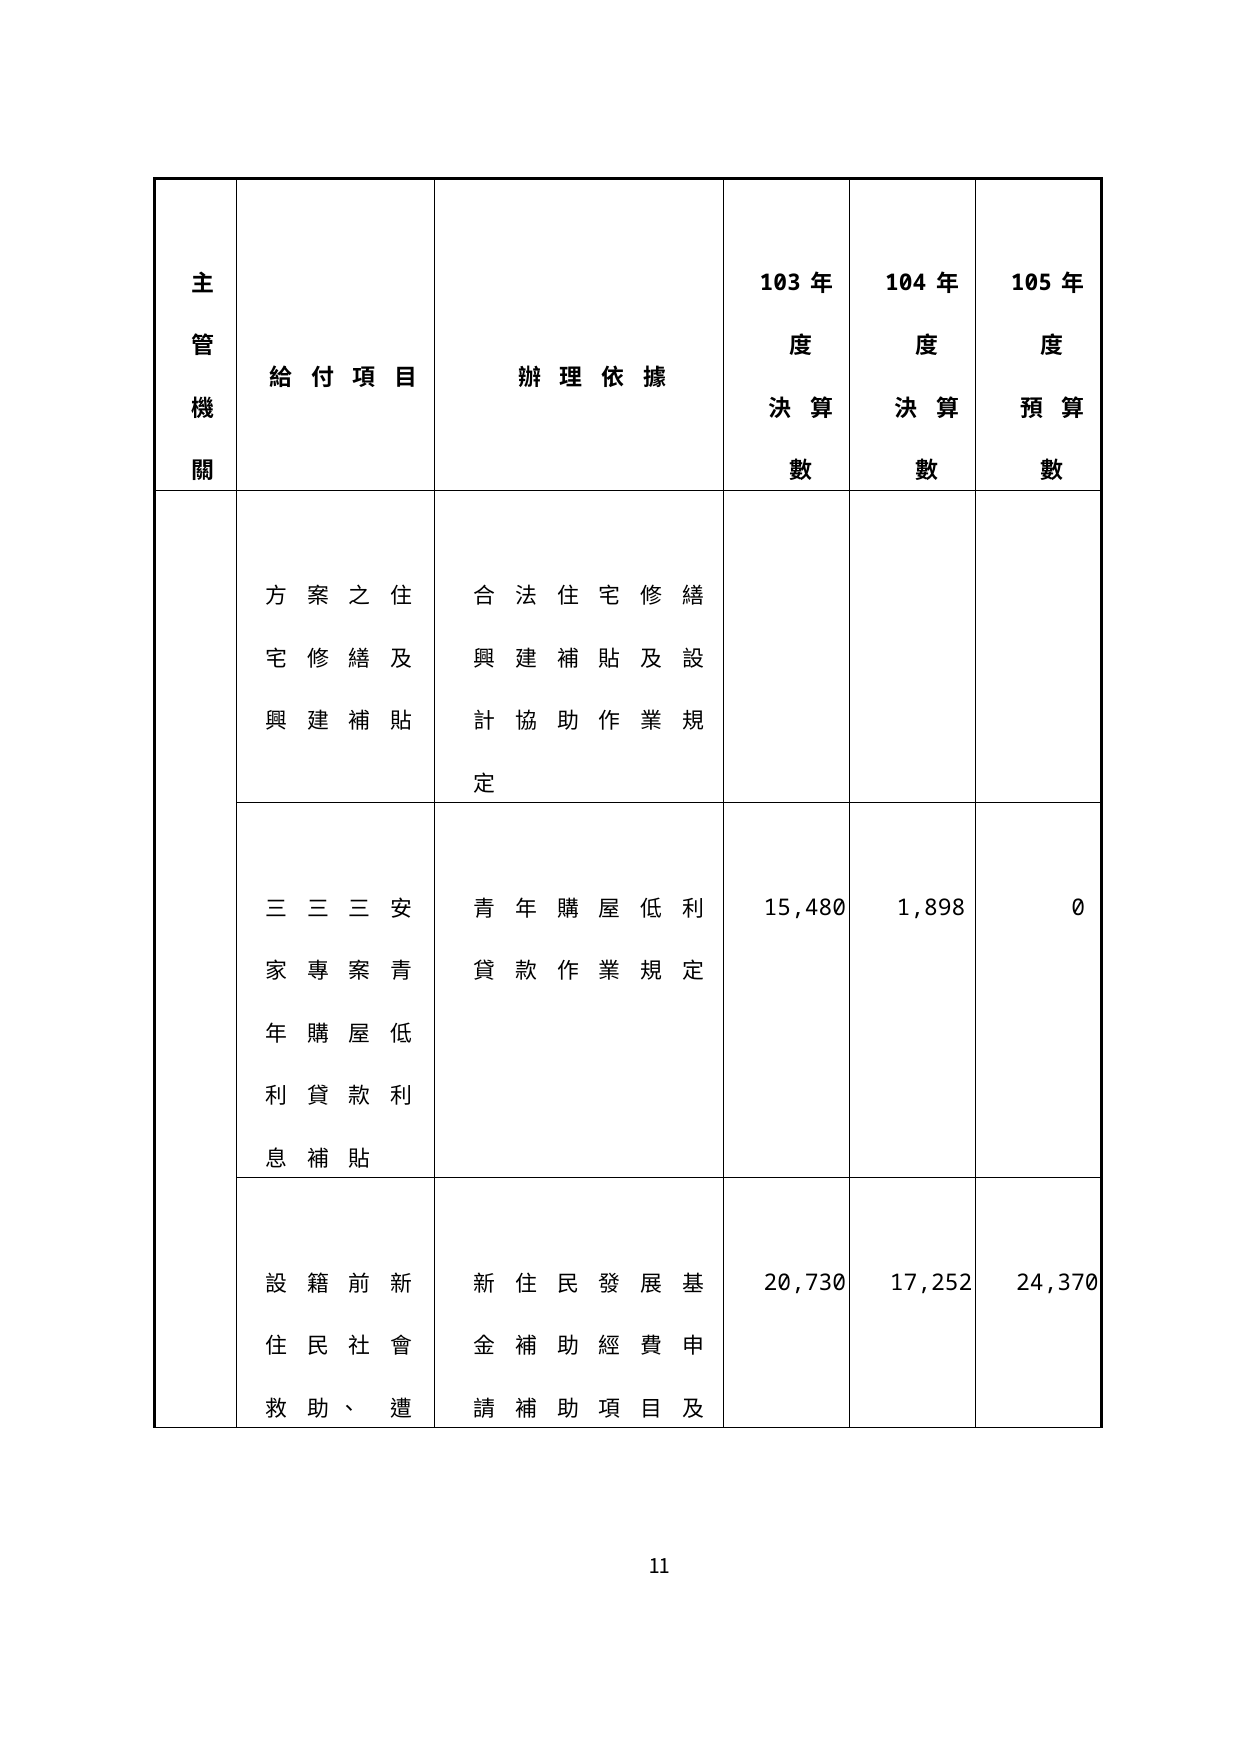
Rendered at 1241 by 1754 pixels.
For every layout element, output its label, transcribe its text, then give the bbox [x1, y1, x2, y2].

table_header 105年度 預算數 [976, 180, 1100, 490]
table_cell 青年購屋低利貸款作業規定 [435, 803, 723, 1177]
table_cell 合法住宅修繕興建補貼及設計協助作業規定 [435, 491, 723, 802]
table_cell 方案之住宅修繕及興建補貼 [237, 491, 434, 802]
table_cell [156, 491, 236, 1427]
table_cell [976, 491, 1100, 802]
table_cell 三三三安家專案青年購屋低利貸款利息補貼 [237, 803, 434, 1177]
table_cell [850, 491, 975, 802]
table_cell 24,370 [976, 1178, 1100, 1427]
table_cell [724, 491, 849, 802]
table_header 104年度 決算數 [850, 180, 975, 490]
table_cell 0 [976, 803, 1100, 1177]
table_header 主管 機關 [156, 180, 236, 490]
table_cell 設籍前新住民社會救助、遭 [237, 1178, 434, 1427]
table_cell 新住民發展基金補助經費申請補助項目及 [435, 1178, 723, 1427]
table_cell 17,252 [850, 1178, 975, 1427]
table_cell 15,480 [724, 803, 849, 1177]
table_cell 1,898 [850, 803, 975, 1177]
table_header 103年度 決算數 [724, 180, 849, 490]
table_header 給付項目 [237, 180, 434, 490]
table_cell 20,730 [724, 1178, 849, 1427]
table_header 辦理依據 [435, 180, 723, 490]
